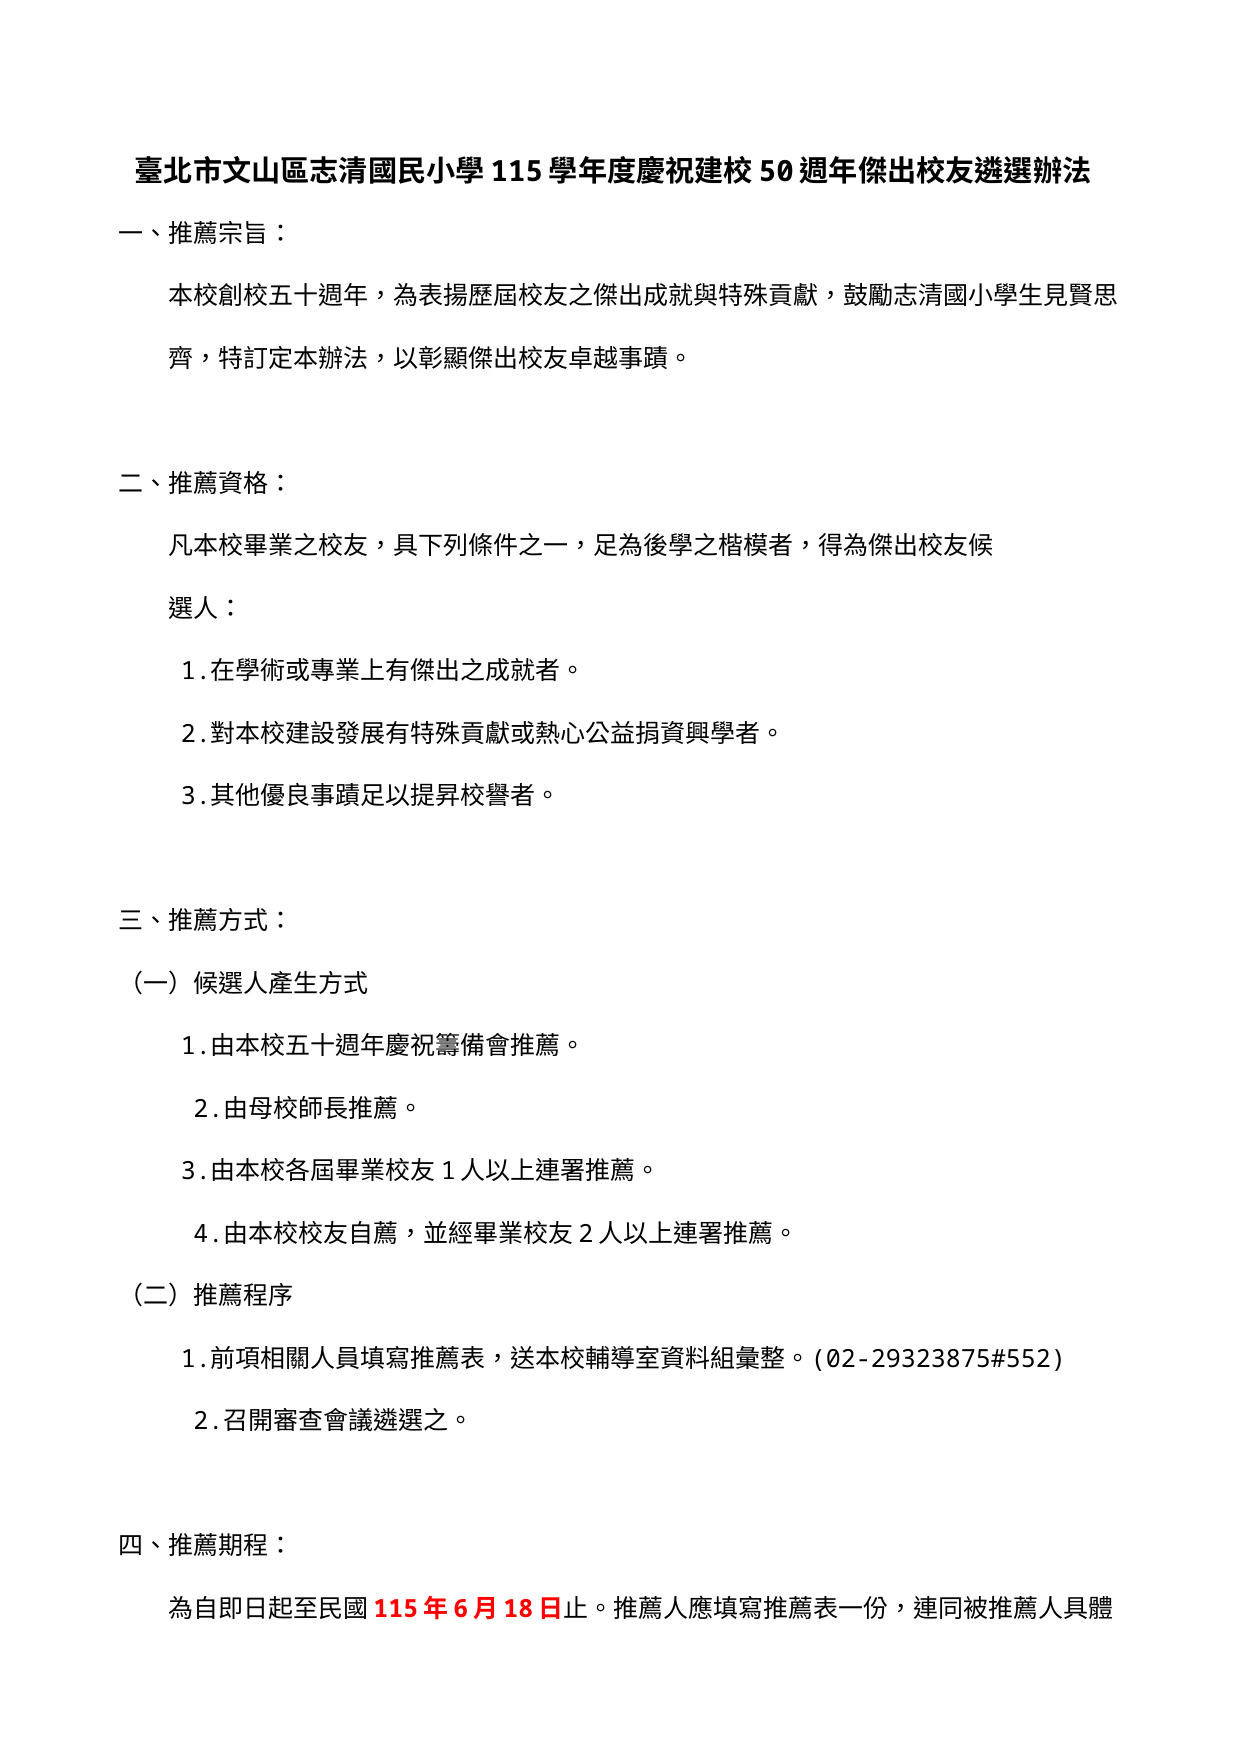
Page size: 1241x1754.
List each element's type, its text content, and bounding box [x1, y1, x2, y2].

text 二、推薦資格： [118, 439, 1122, 502]
text 2.對本校建設發展有特殊貢獻或熱心公益捐資興學者。 [118, 689, 1122, 752]
text 凡本校畢業之校友，具下列條件之一，足為後學之楷模者，得為傑出校友候 [118, 502, 1122, 564]
text 選人： [118, 564, 1122, 627]
text 4.由本校校友自薦，並經畢業校友2人以上連署推薦。 [118, 1189, 1122, 1252]
text 2.召開審查會議遴選之。 [118, 1377, 1122, 1439]
text （二）推薦程序 [118, 1252, 1122, 1314]
text 臺北市文山區志清國民小學115學年度慶祝建校50週年傑出校友遴選辦法 [118, 127, 1122, 189]
text 四、推薦期程： [118, 1502, 1122, 1564]
text 1.前項相關人員填寫推薦表，送本校輔導室資料組彙整。(02-29323875#552) [118, 1314, 1122, 1377]
text 3.由本校各屆畢業校友1人以上連署推薦。 [118, 1127, 1122, 1189]
text 本校創校五十週年，為表揚歷屆校友之傑出成就與特殊貢獻，鼓勵志清國小學生見賢思齊，特訂定本辦法，以彰顯傑出校友卓越事蹟。 [168, 252, 1122, 377]
text 3.其他優良事蹟足以提昇校譽者。 [118, 752, 1122, 814]
text 為自即日起至民國115年6月18日止。推薦人應填寫推薦表一份，連同被推薦人具體 [168, 1564, 1122, 1627]
text 一、推薦宗旨： [118, 189, 1122, 252]
text 1.由本校五十週年慶祝籌備會推薦。 [118, 1002, 1122, 1064]
text 1.在學術或專業上有傑出之成就者。 [118, 627, 1122, 689]
text 三、推薦方式： [118, 877, 1122, 939]
text （一）候選人產生方式 [118, 939, 1122, 1002]
text 2.由母校師長推薦。 [118, 1064, 1122, 1127]
